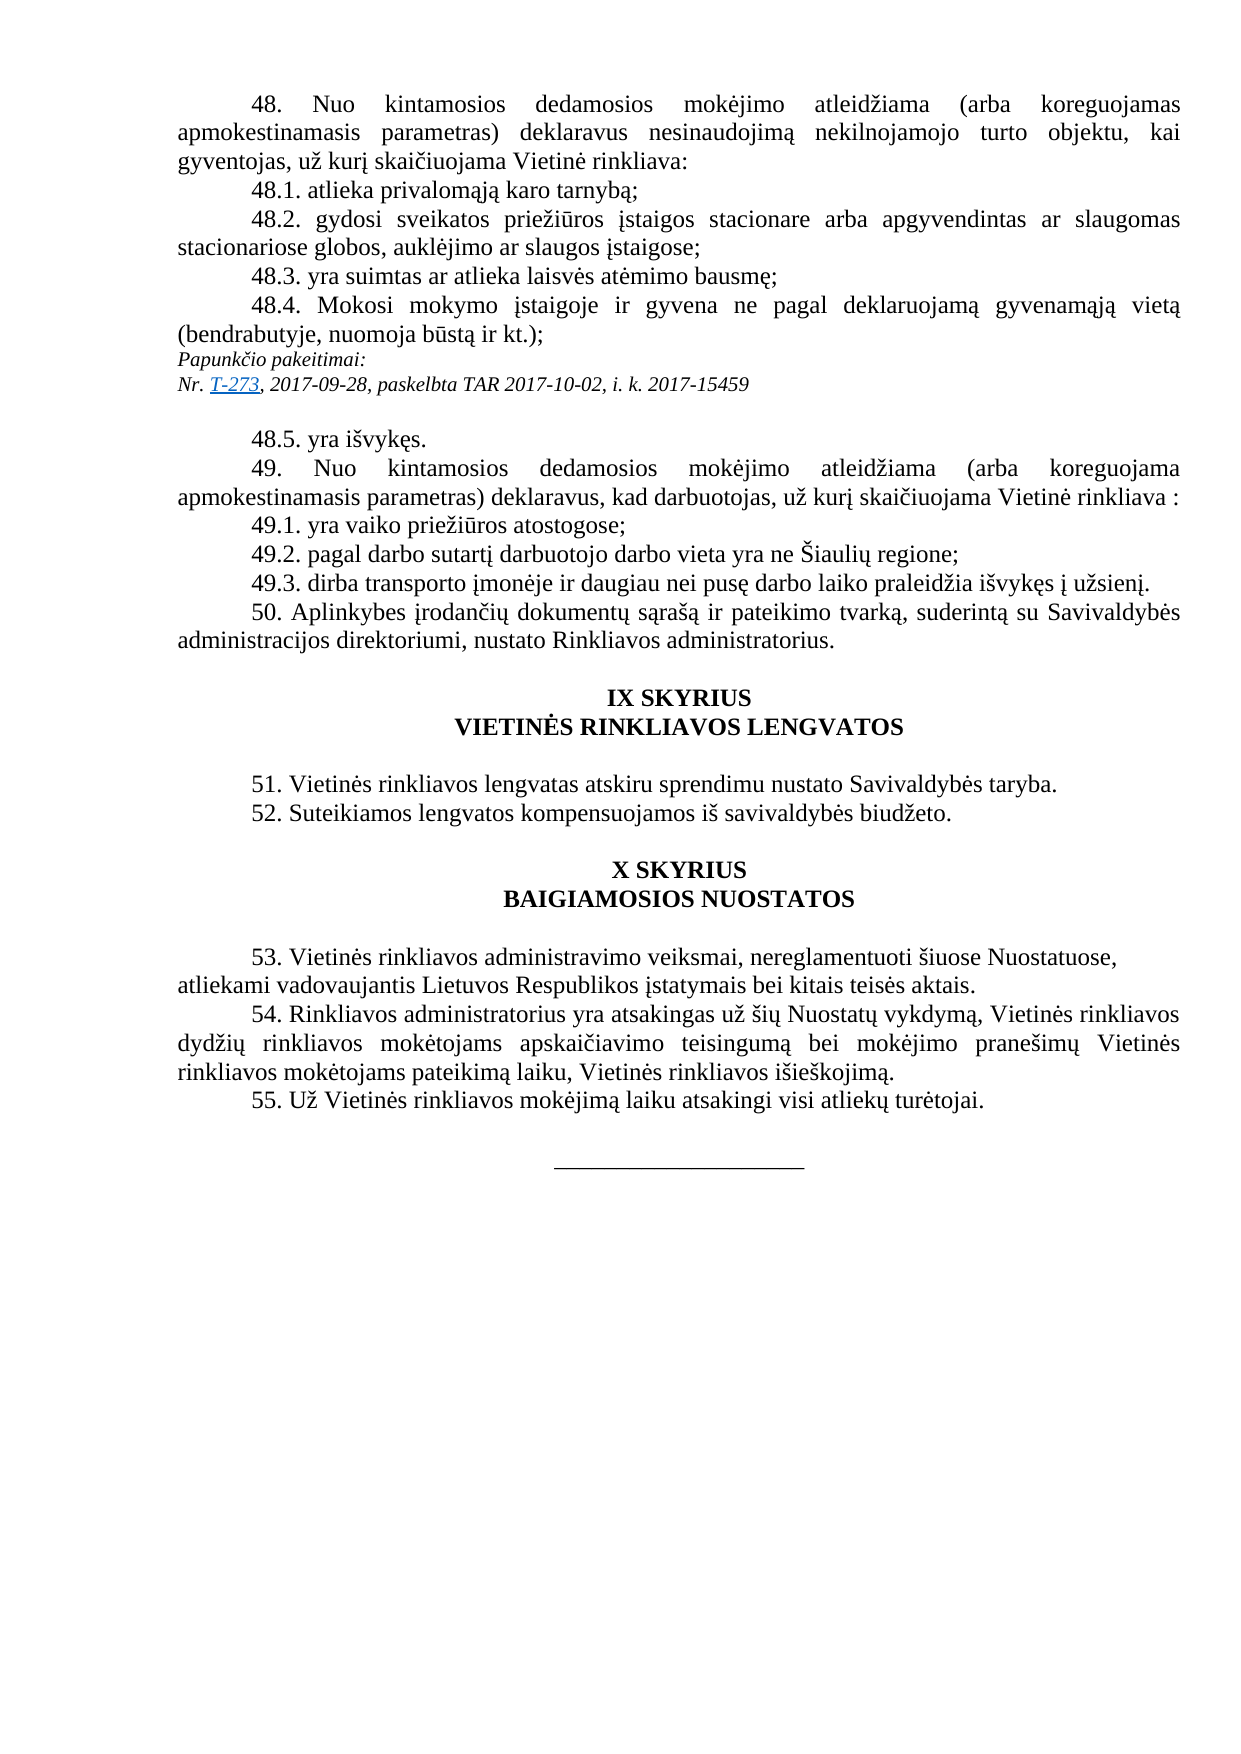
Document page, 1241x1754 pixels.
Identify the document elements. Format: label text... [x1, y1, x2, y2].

text IX SKYRIUS [177, 683, 1181, 712]
text ____________________ [177, 1143, 1181, 1172]
text 49. Nuo kintamosios dedamosios mokėjimo atleidžiama (arba koreguojama apmokestinamasis parametras) deklaravus, kad darbuotojas, už kurį skaičiuojama Vietinė rinkliava : [177, 453, 1181, 511]
text 50. Aplinkybes įrodančių dokumentų sąrašą ir pateikimo tvarką, suderintą su Savivaldybės administracijos direktoriumi, nustato Rinkliavos administratorius. [177, 597, 1181, 654]
text 48.2. gydosi sveikatos priežiūros įstaigos stacionare arba apgyvendintas ar slaugomas stacionariose globos, auklėjimo ar slaugos įstaigose; [177, 204, 1181, 261]
text 49.3. dirba transporto įmonėje ir daugiau nei pusę darbo laiko praleidžia išvykęs į užsienį. [177, 568, 1181, 597]
text 49.1. yra vaiko priežiūros atostogose; [177, 511, 1181, 539]
text Papunkčio pakeitimai: [177, 347, 1181, 371]
text VIETINĖS RINKLIAVOS LENGVATOS [177, 712, 1181, 741]
text 48.3. yra suimtas ar atlieka laisvės atėmimo bausmę; [177, 261, 1181, 290]
text 54. Rinkliavos administratorius yra atsakingas už šių Nuostatų vykdymą, Vietinės rinkliavos dydžių rinkliavos mokėtojams apskaičiavimo teisingumą bei mokėjimo pranešimų Vietinės rinkliavos mokėtojams pateikimą laiku, Vietinės rinkliavos išieškojimą. [177, 999, 1181, 1086]
text BAIGIAMOSIOS NUOSTATOS [177, 884, 1181, 913]
text 52. Suteikiamos lengvatos kompensuojamos iš savivaldybės biudžeto. [177, 798, 1181, 827]
text 49.2. pagal darbo sutartį darbuotojo darbo vieta yra ne Šiaulių regione; [177, 539, 1181, 568]
text 48. Nuo kintamosios dedamosios mokėjimo atleidžiama (arba koreguojamas apmokestinamasis parametras) deklaravus nesinaudojimą nekilnojamojo turto objektu, kai gyventojas, už kurį skaičiuojama Vietinė rinkliava: [177, 89, 1181, 175]
text X SKYRIUS [177, 856, 1181, 884]
text Nr. T-273, 2017-09-28, paskelbta TAR 2017-10-02, i. k. 2017-15459 [177, 371, 1181, 396]
text 48.5. yra išvykęs. [177, 424, 1181, 453]
text 48.1. atlieka privalomąją karo tarnybą; [177, 175, 1181, 204]
text 51. Vietinės rinkliavos lengvatas atskiru sprendimu nustato Savivaldybės taryba. [177, 769, 1181, 798]
text 53. Vietinės rinkliavos administravimo veiksmai, nereglamentuoti šiuose Nuostatuose, atliekami vadovaujantis Lietuvos Respublikos įstatymais bei kitais teisės aktais. [177, 942, 1181, 999]
text 48.4. Mokosi mokymo įstaigoje ir gyvena ne pagal deklaruojamą gyvenamąją vietą (bendrabutyje, nuomoja būstą ir kt.); [177, 290, 1181, 347]
text 55. Už Vietinės rinkliavos mokėjimą laiku atsakingi visi atliekų turėtojai. [177, 1086, 1181, 1114]
